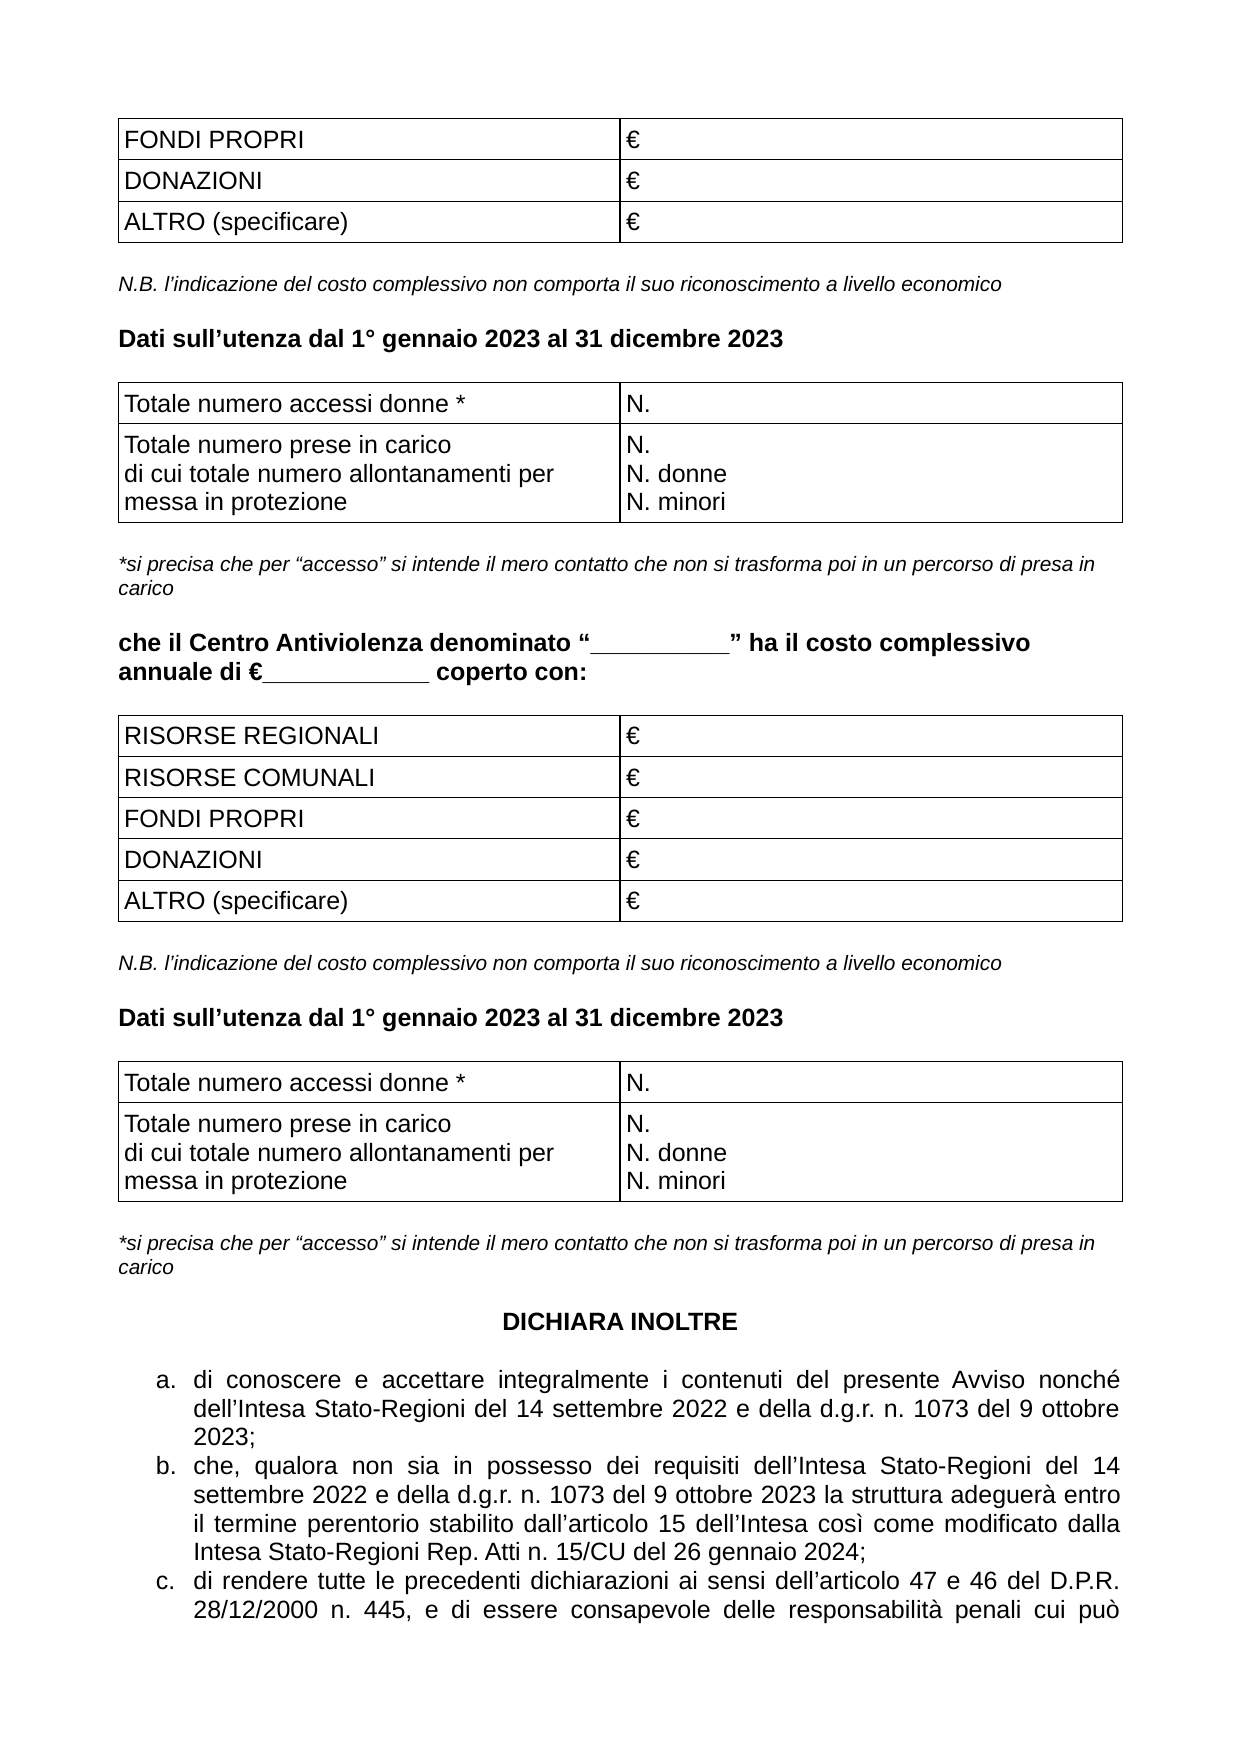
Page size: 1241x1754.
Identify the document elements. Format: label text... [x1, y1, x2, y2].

table_cell € [621, 757, 1122, 797]
table_cell € [621, 160, 1122, 201]
table_header N. [621, 1062, 1122, 1102]
table_cell N. N. donne N. minori [621, 1103, 1122, 1201]
table_header RISORSE REGIONALI [119, 716, 619, 756]
text N.B. l’indicazione del costo complessivo non comporta il suo riconoscimento a livello economico [118, 272, 1122, 296]
text *si precisa che per “accesso” si intende il mero contatto che non si trasforma poi in un percorso di presa in carico [118, 552, 1122, 599]
text N.B. l’indicazione del costo complessivo non comporta il suo riconoscimento a livello economico [118, 951, 1122, 974]
list di conoscere e accettare integralmente i contenuti del presente Avviso nonché dell’Intesa Stato-Regioni del 14 settembre 2022 e della d.g.r. n. 1073 del 9 ottobre 2023; [156, 1365, 1122, 1451]
text Dati sull’utenza dal 1° gennaio 2023 al 31 dicembre 2023 [118, 324, 1122, 353]
table_cell € [621, 839, 1122, 879]
table_cell € [621, 119, 1122, 159]
text *si precisa che per “accesso” si intende il mero contatto che non si trasforma poi in un percorso di presa in carico [118, 1231, 1122, 1278]
table_cell € [621, 798, 1122, 838]
table_header Totale numero accessi donne * [119, 383, 619, 423]
text DICHIARA INOLTRE [118, 1307, 1122, 1336]
table_header N. [621, 383, 1122, 423]
table_cell FONDI PROPRI [119, 798, 619, 838]
table_cell RISORSE COMUNALI [119, 757, 619, 797]
table_cell Totale numero prese in carico di cui totale numero allontanamenti per messa in protezione [119, 1103, 619, 1201]
table_cell Totale numero prese in carico di cui totale numero allontanamenti per messa in protezione [119, 424, 619, 522]
table_cell € [621, 881, 1122, 921]
text Dati sull’utenza dal 1° gennaio 2023 al 31 dicembre 2023 [118, 1003, 1122, 1032]
list di rendere tutte le precedenti dichiarazioni ai sensi dell’articolo 47 e 46 del D.P.R. 28/12/2000 n. 445, e di essere consapevole delle responsabilità penali cui può [156, 1566, 1122, 1623]
table_cell N. N. donne N. minori [621, 424, 1122, 522]
list che, qualora non sia in possesso dei requisiti dell’Intesa Stato-Regioni del 14 settembre 2022 e della d.g.r. n. 1073 del 9 ottobre 2023 la struttura adeguerà entro il termine perentorio stabilito dall’articolo 15 dell’Intesa così come modificato dalla Intesa Stato-Regioni Rep. Atti n. 15/CU del 26 gennaio 2024; [156, 1451, 1122, 1566]
table_cell € [621, 202, 1122, 242]
text che il Centro Antiviolenza denominato “__________” ha il costo complessivo annuale di €____________ coperto con: [118, 628, 1122, 686]
table_cell ALTRO (specificare) [119, 202, 619, 242]
table_cell ALTRO (specificare) [119, 881, 619, 921]
table_cell DONAZIONI [119, 839, 619, 879]
table_header € [621, 716, 1122, 756]
table_cell DONAZIONI [119, 160, 619, 201]
table_header Totale numero accessi donne * [119, 1062, 619, 1102]
table_cell FONDI PROPRI [119, 119, 619, 159]
